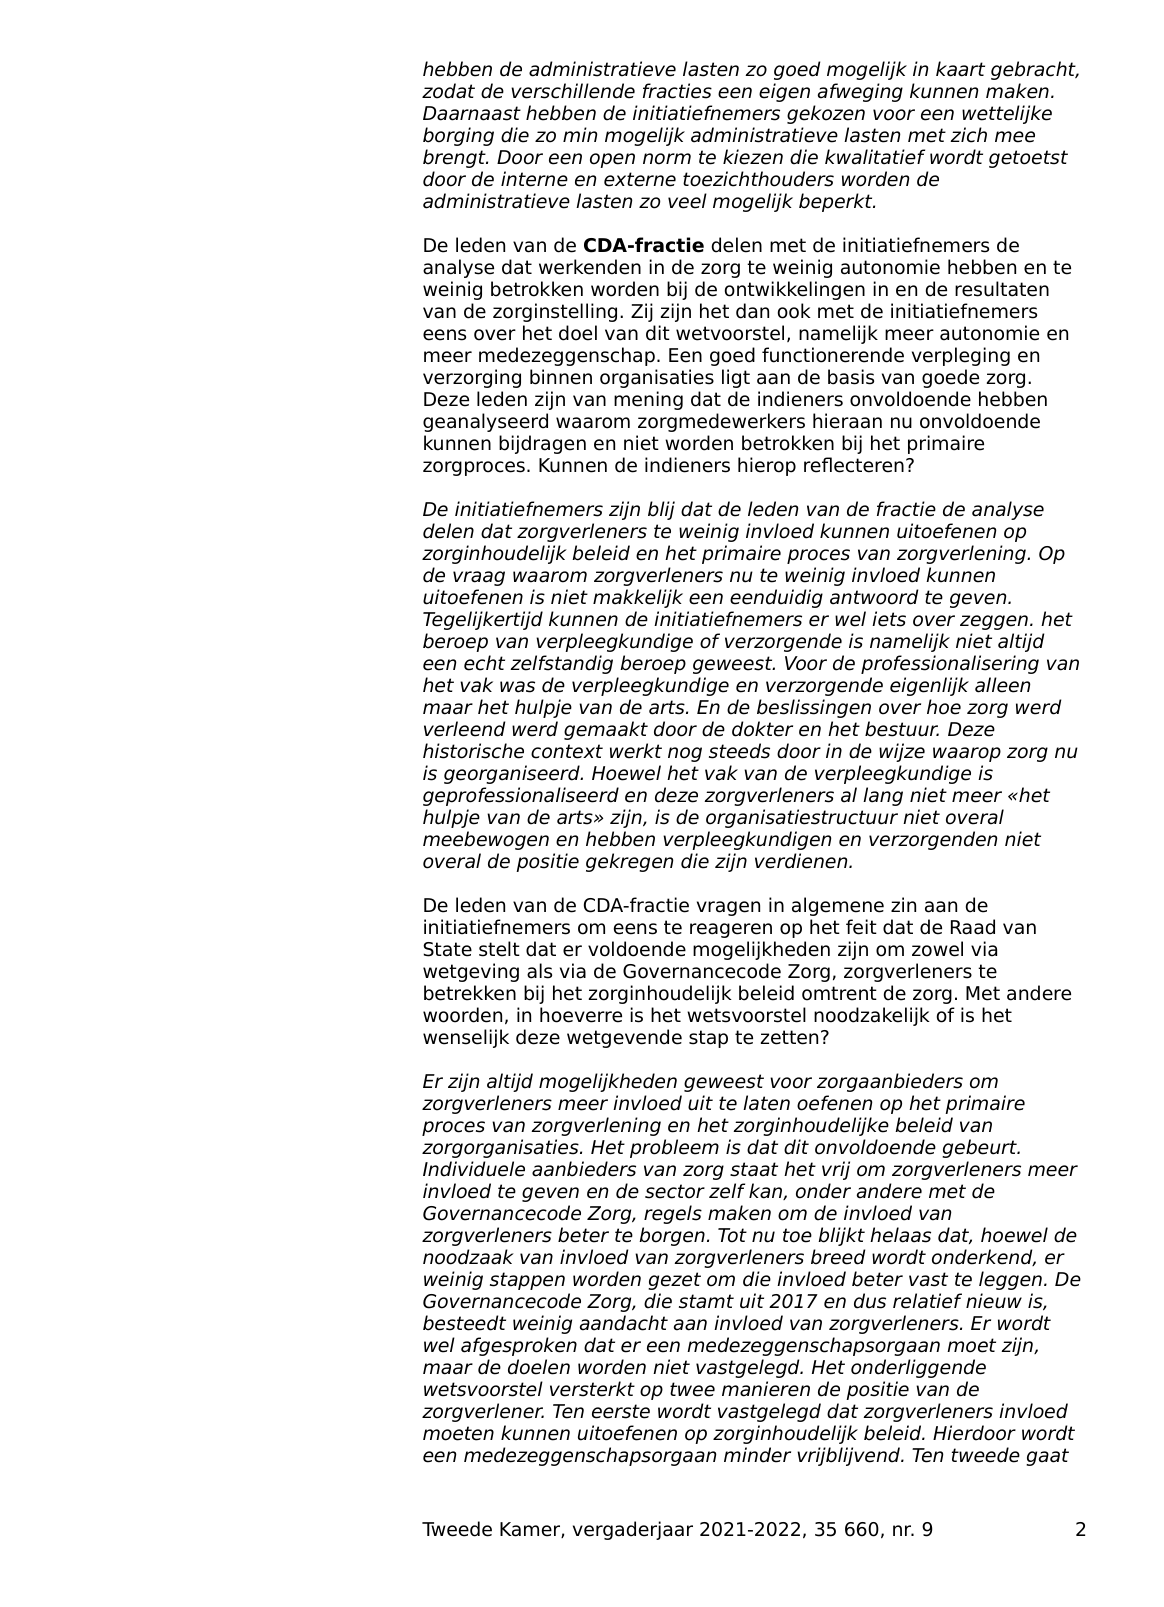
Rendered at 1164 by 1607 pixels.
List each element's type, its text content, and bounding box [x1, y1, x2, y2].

text Er zijn altijd mogelijkheden geweest voor zorgaanbieders om zorgverleners meer invloed uit te laten oefenen op het primaire proces van zorgverlening en het zorginhoudelijke beleid van zorgorganisaties. Het probleem is dat dit onvoldoende gebeurt. Individuele aanbieders van zorg staat het vrij om zorgverleners meer invloed te geven en de sector zelf kan, onder andere met de Governancecode Zorg, regels maken om de invloed van zorgverleners beter te borgen. Tot nu toe blijkt helaas dat, hoewel de noodzaak van invloed van zorgverleners breed wordt onderkend, er weinig stappen worden gezet om die invloed beter vast te leggen. De Governancecode Zorg, die stamt uit 2017 en dus relatief nieuw is, besteedt weinig aandacht aan invloed van zorgverleners. Er wordt wel afgesproken dat er een medezeggenschapsorgaan moet zijn, maar de doelen worden niet vastgelegd. Het onderliggende wetsvoorstel versterkt op twee manieren de positie van de zorgverlener. Ten eerste wordt vastgelegd dat zorgverleners invloed moeten kunnen uitoefenen op zorginhoudelijk beleid. Hierdoor wordt een medezeggenschapsorgaan minder vrijblijvend. Ten tweede gaat [422, 1071, 1087, 1467]
text De leden van de CDA-fractie delen met de initiatiefnemers de analyse dat werkenden in de zorg te weinig autonomie hebben en te weinig betrokken worden bij de ontwikkelingen in en de resultaten van de zorginstelling. Zij zijn het dan ook met de initiatiefnemers eens over het doel van dit wetvoorstel, namelijk meer autonomie en meer medezeggenschap. Een goed functionerende verpleging en verzorging binnen organisaties ligt aan de basis van goede zorg. Deze leden zijn van mening dat de indieners onvoldoende hebben geanalyseerd waarom zorgmedewerkers hieraan nu onvoldoende kunnen bijdragen en niet worden betrokken bij het primaire zorgproces. Kunnen de indieners hierop reflecteren? [422, 235, 1087, 477]
text hebben de administratieve lasten zo goed mogelijk in kaart gebracht, zodat de verschillende fracties een eigen afweging kunnen maken. Daarnaast hebben de initiatiefnemers gekozen voor een wettelijke borging die zo min mogelijk administratieve lasten met zich mee brengt. Door een open norm te kiezen die kwalitatief wordt getoetst door de interne en externe toezichthouders worden de administratieve lasten zo veel mogelijk beperkt. [422, 59, 1087, 213]
text De initiatiefnemers zijn blij dat de leden van de fractie de analyse delen dat zorgverleners te weinig invloed kunnen uitoefenen op zorginhoudelijk beleid en het primaire proces van zorgverlening. Op de vraag waarom zorgverleners nu te weinig invloed kunnen uitoefenen is niet makkelijk een eenduidig antwoord te geven. Tegelijkertijd kunnen de initiatiefnemers er wel iets over zeggen. het beroep van verpleegkundige of verzorgende is namelijk niet altijd een echt zelfstandig beroep geweest. Voor de professionalisering van het vak was de verpleegkundige en verzorgende eigenlijk alleen maar het hulpje van de arts. En de beslissingen over hoe zorg werd verleend werd gemaakt door de dokter en het bestuur. Deze historische context werkt nog steeds door in de wijze waarop zorg nu is georganiseerd. Hoewel het vak van de verpleegkundige is geprofessionaliseerd en deze zorgverleners al lang niet meer «het hulpje van de arts» zijn, is de organisatiestructuur niet overal meebewogen en hebben verpleegkundigen en verzorgenden niet overal de positie gekregen die zijn verdienen. [422, 499, 1087, 873]
text De leden van de CDA-fractie vragen in algemene zin aan de initiatiefnemers om eens te reageren op het feit dat de Raad van State stelt dat er voldoende mogelijkheden zijn om zowel via wetgeving als via de Governancecode Zorg, zorgverleners te betrekken bij het zorginhoudelijk beleid omtrent de zorg. Met andere woorden, in hoeverre is het wetsvoorstel noodzakelijk of is het wenselijk deze wetgevende stap te zetten? [422, 895, 1087, 1049]
